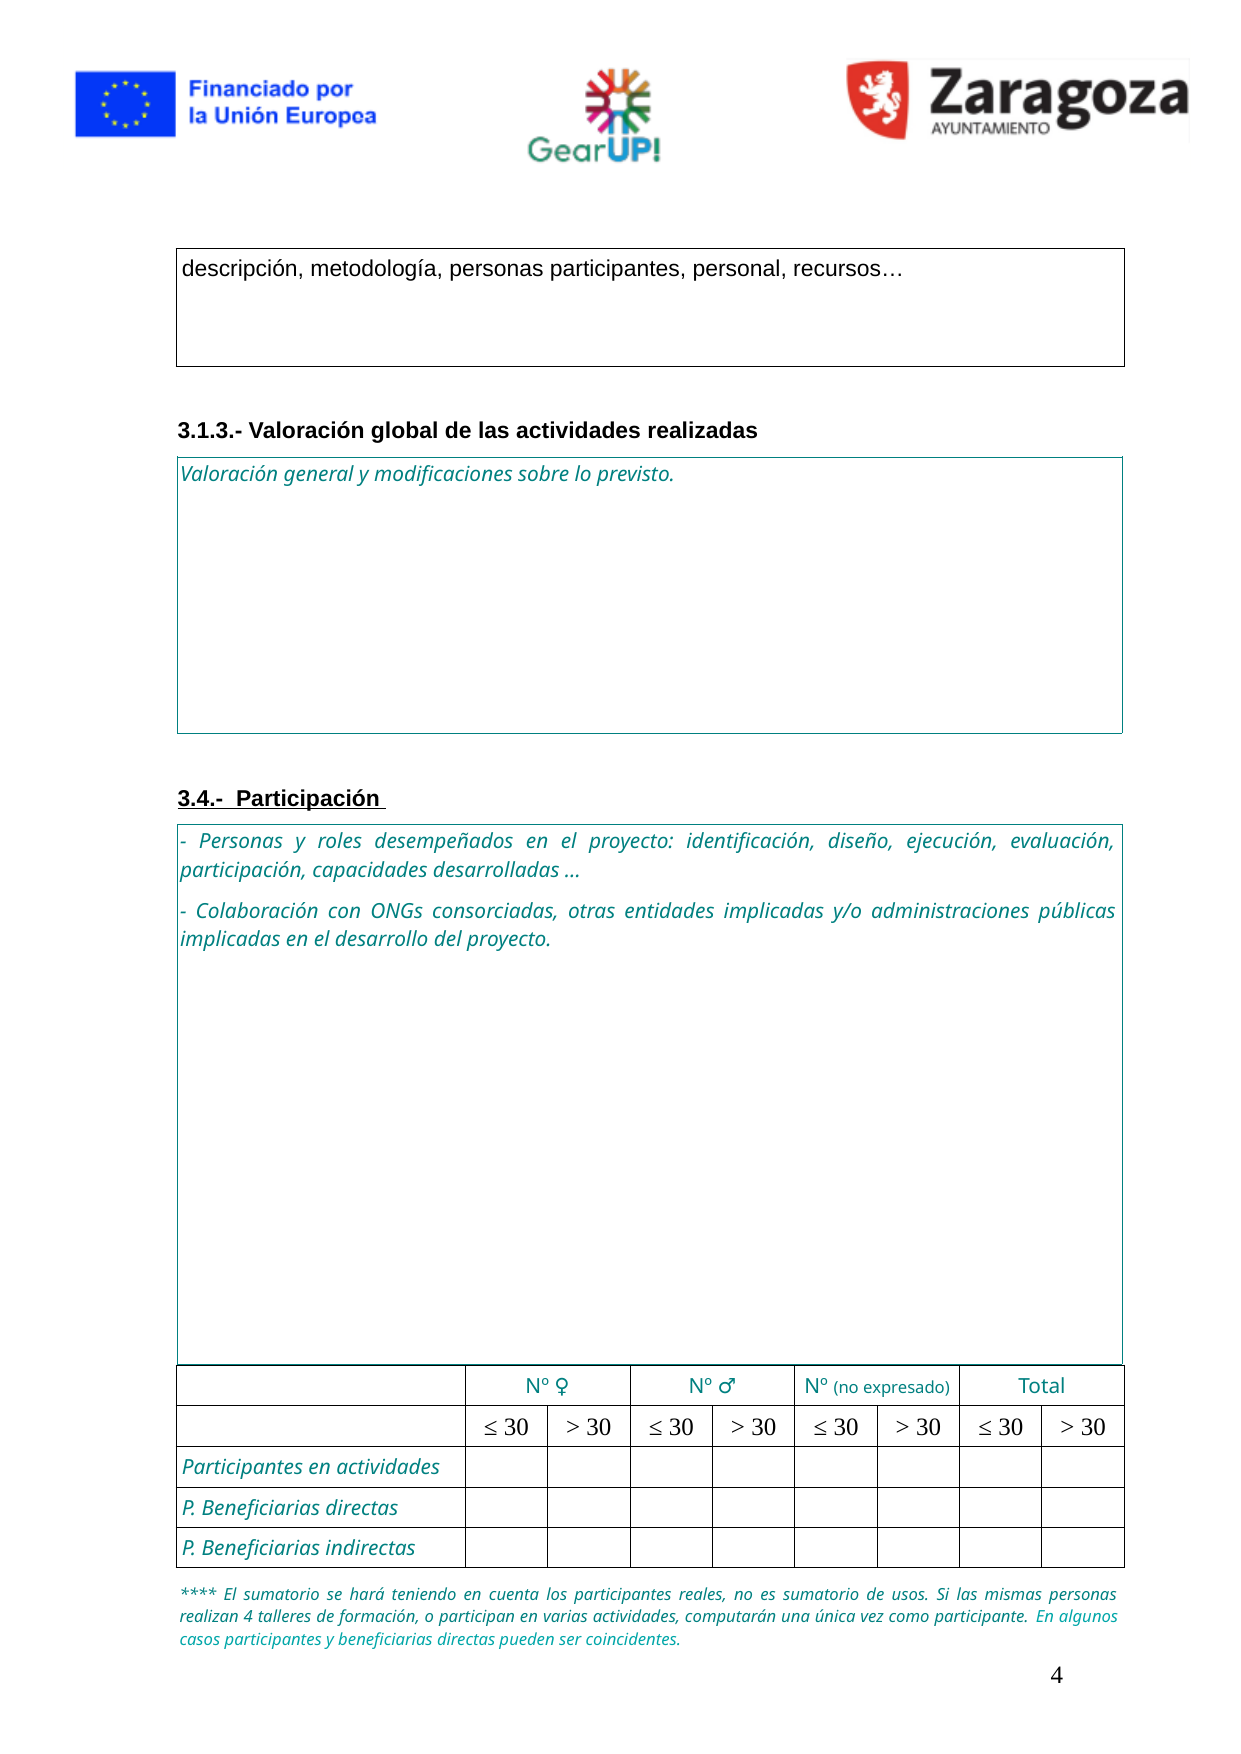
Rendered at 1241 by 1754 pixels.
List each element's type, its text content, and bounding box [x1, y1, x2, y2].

text Valoración general y modificaciones sobre lo previsto. [178, 458, 1122, 487]
table_cell [713, 1447, 794, 1486]
table_cell [713, 1488, 794, 1527]
table_cell Participantes en actividades [177, 1447, 465, 1486]
text **** El sumatorio se hará teniendo en cuenta los participantes reales, no es sumatorio de usos. Si las mismas personas realizan 4 talleres de formación, o participan en varias actividades, computarán una única vez como participante. En algunos casos participantes y beneficiarias directas pueden ser coincidentes. [177, 1580, 1122, 1653]
table_cell [713, 1528, 794, 1567]
table_header Nº ♀ [466, 1366, 630, 1405]
table_cell [878, 1528, 959, 1567]
table_cell [548, 1528, 630, 1567]
table_cell [466, 1488, 547, 1527]
table_header Nº ♂ [631, 1366, 794, 1405]
table_cell [548, 1447, 630, 1486]
table_cell [960, 1528, 1041, 1567]
table_cell P. Beneficiarias directas [177, 1488, 465, 1527]
table_cell ≤ 30 [631, 1406, 712, 1446]
text 3.4.- Participación [177, 785, 1122, 811]
table_cell > 30 [1042, 1406, 1124, 1446]
table_cell descripción, metodología, personas participantes, personal, recursos… [177, 249, 1124, 366]
table_cell [795, 1528, 877, 1567]
table_cell [795, 1488, 877, 1527]
table_cell [1042, 1447, 1124, 1486]
table_cell [466, 1447, 547, 1486]
table_cell ≤ 30 [960, 1406, 1041, 1446]
picture [64, 18, 1190, 172]
text 3.1.3.- Valoración global de las actividades realizadas [177, 417, 1122, 444]
table_header [177, 1366, 465, 1405]
table_cell > 30 [548, 1406, 630, 1446]
table_cell [878, 1447, 959, 1486]
table_cell [795, 1447, 877, 1486]
table_cell [466, 1528, 547, 1567]
table_cell [1042, 1488, 1124, 1527]
table_cell [631, 1488, 712, 1527]
table_cell ≤ 30 [466, 1406, 547, 1446]
table_cell [960, 1488, 1041, 1527]
table_header Nº (no expresado) [795, 1366, 959, 1405]
table_cell P. Beneficiarias indirectas [177, 1528, 465, 1567]
table_cell [1042, 1528, 1124, 1567]
table_cell ≤ 30 [795, 1406, 877, 1446]
text - Colaboración con ONGs consorciadas, otras entidades implicadas y/o administraciones públicas implicadas en el desarrollo del proyecto. [178, 893, 1122, 953]
table_header Total [960, 1366, 1124, 1405]
table_cell [631, 1447, 712, 1486]
table_cell [878, 1488, 959, 1527]
table_cell > 30 [878, 1406, 959, 1446]
table_cell [177, 1406, 465, 1446]
table_cell [960, 1447, 1041, 1486]
table_cell > 30 [713, 1406, 794, 1446]
text - Personas y roles desempeñados en el proyecto: identificación, diseño, ejecución, evaluación, participación, capacidades desarrolladas … [178, 825, 1122, 883]
table_cell [548, 1488, 630, 1527]
table_cell [631, 1528, 712, 1567]
